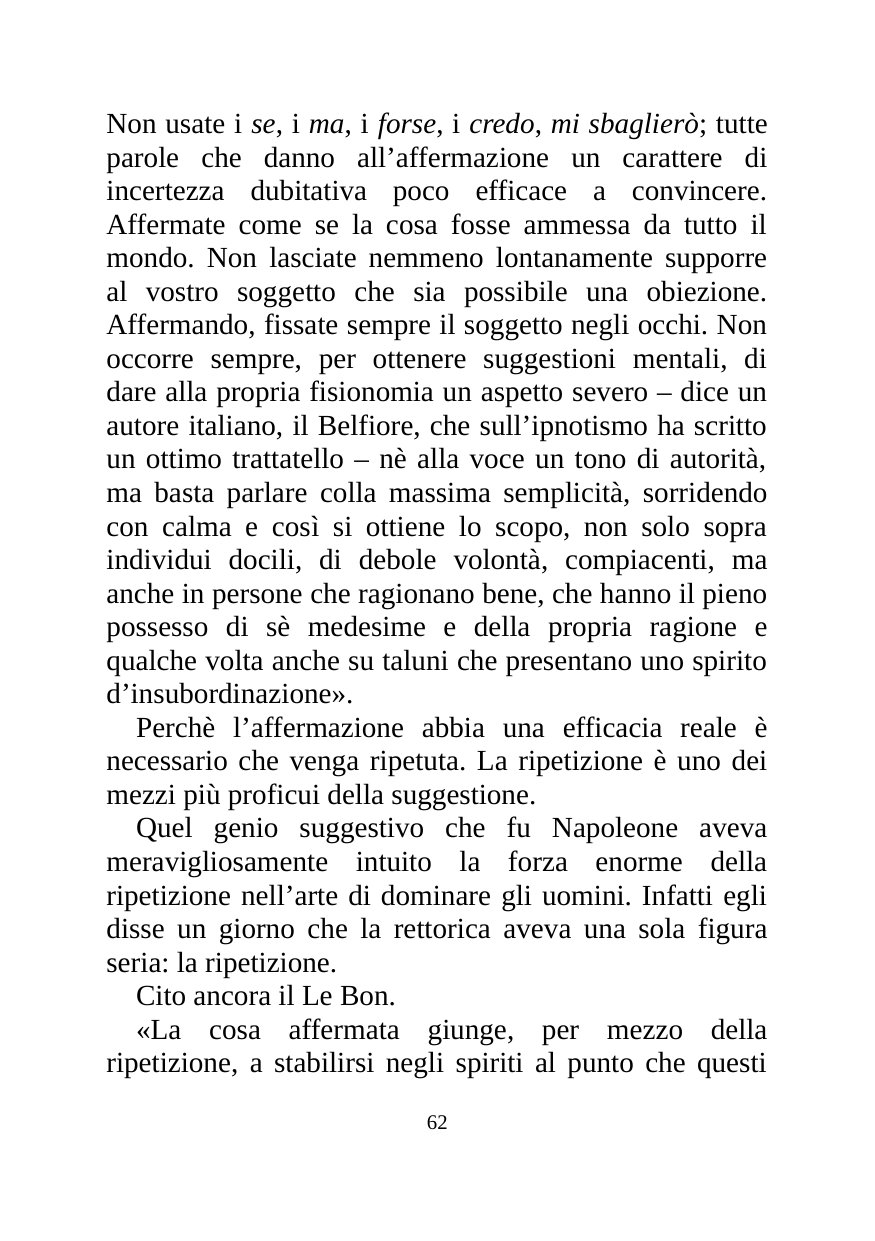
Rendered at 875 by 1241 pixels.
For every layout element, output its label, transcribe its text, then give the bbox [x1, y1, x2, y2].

text «La cosa affermata giunge, per mezzo della ripetizione, a stabilirsi negli spiriti al punto che questi [106, 1012, 768, 1079]
text Perchè l’affermazione abbia una efficacia reale è necessario che venga ripetuta. La ripetizione è uno dei mezzi più proficui della suggestione. [106, 710, 768, 811]
text Quel genio suggestivo che fu Napoleone aveva meravigliosamente intuito la forza enorme della ripetizione nell’arte di dominare gli uomini. Infatti egli disse un giorno che la rettorica aveva una sola figura seria: la ripetizione. [106, 811, 768, 978]
text Cito ancora il Le Bon. [106, 978, 768, 1012]
text Non usate i se, i ma, i forse, i credo, mi sbaglierò; tutte parole che danno all’affermazione un carattere di incertezza dubitativa poco efficace a convincere. Affermate come se la cosa fosse ammessa da tutto il mondo. Non lasciate nemmeno lontanamente supporre al vostro soggetto che sia possibile una obiezione. Affermando, fissate sempre il soggetto negli occhi. Non occorre sempre, per ottenere suggestioni mentali, di dare alla propria fisionomia un aspetto severo – dice un autore italiano, il Belfiore, che sull’ipnotismo ha scritto un ottimo trattatello – nè alla voce un tono di autorità, ma basta parlare colla massima semplicità, sorridendo con calma e così si ottiene lo scopo, non solo sopra individui docili, di debole volontà, compiacenti, ma anche in persone che ragionano bene, che hanno il pieno possesso di sè medesime e della propria ragione e qualche volta anche su taluni che presentano uno spirito d’insubordinazione». [106, 106, 768, 710]
